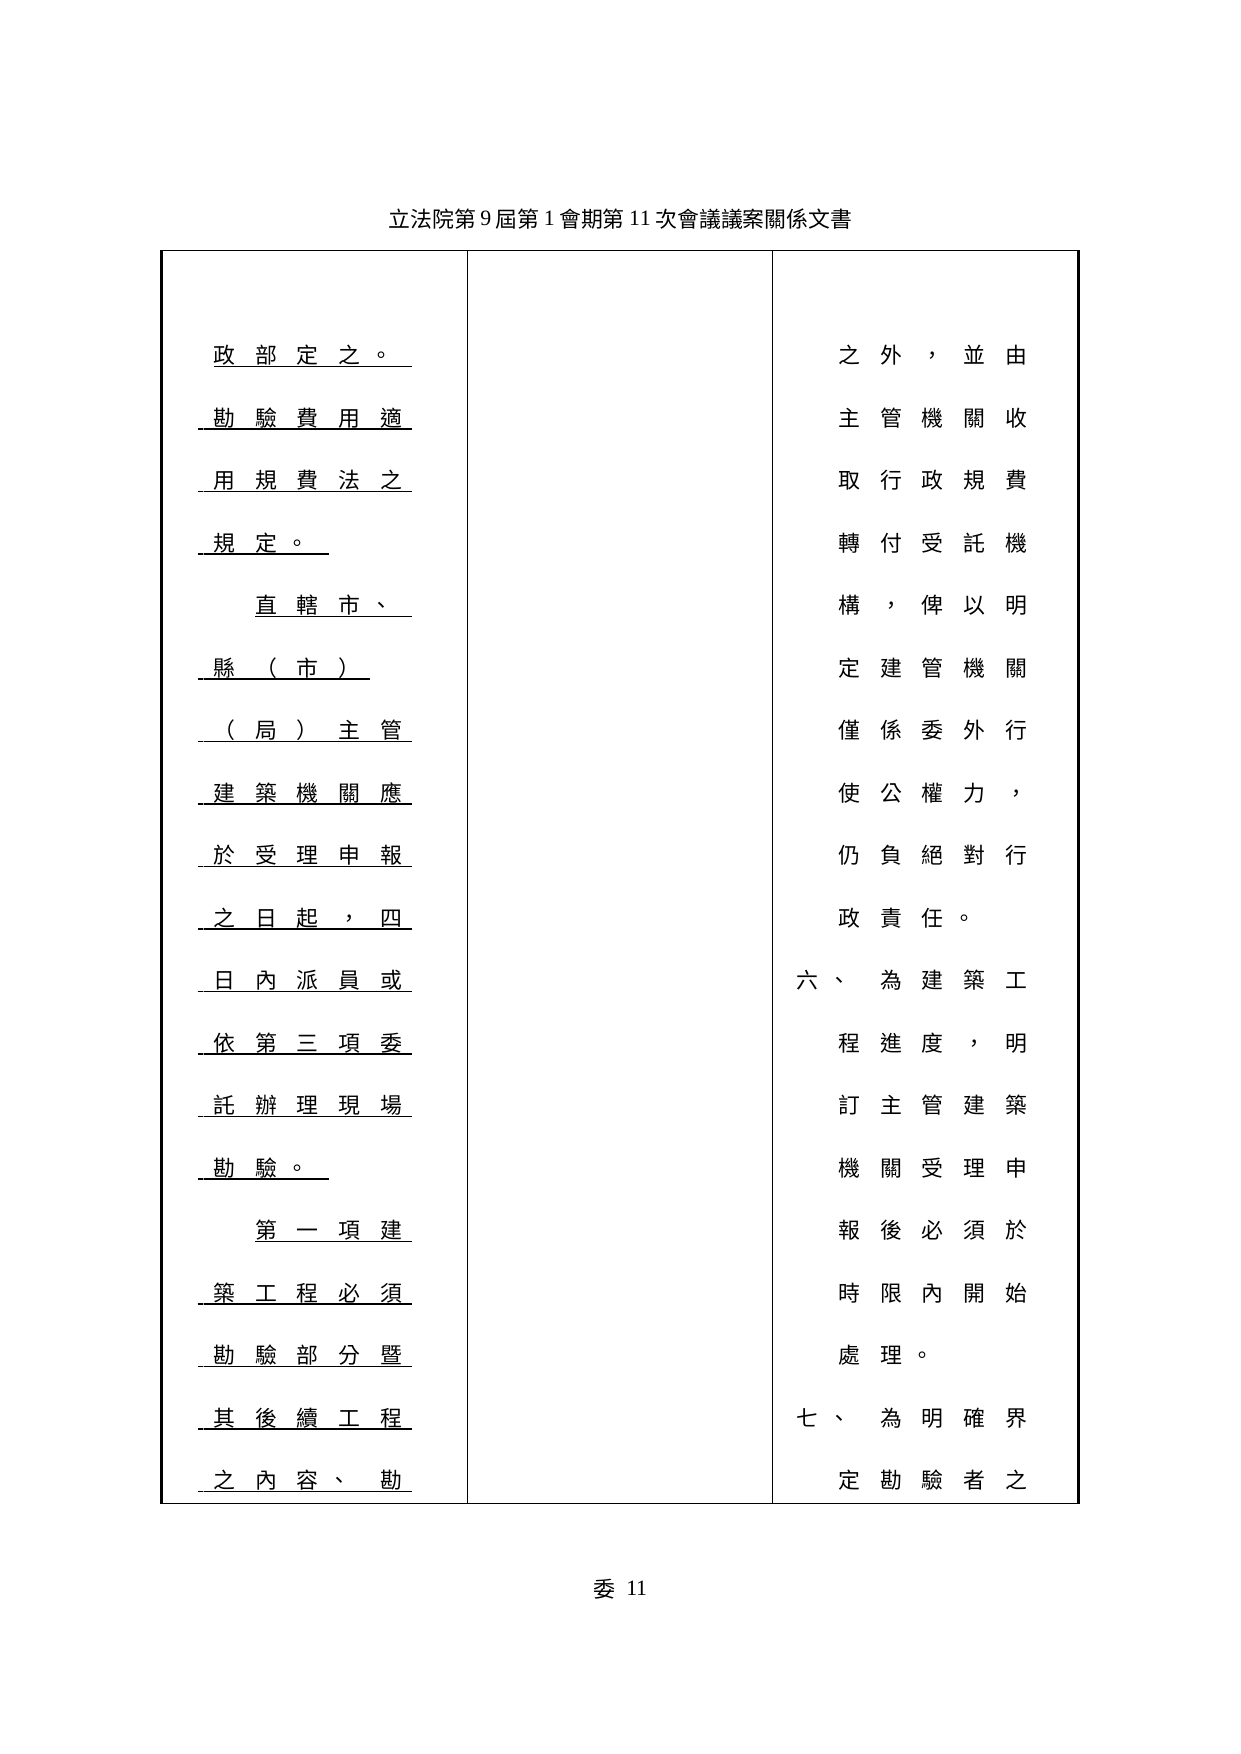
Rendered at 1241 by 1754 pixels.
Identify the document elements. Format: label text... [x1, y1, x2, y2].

table_cell 之外，並由主管機關收取行政規費轉付受託機構，俾以明定建管機關僅係委外行使公權力，仍負絕對行政責任。 六、為建築工程進度，明訂主管建築機關受理申報後必須於時限內開始處理。 七、為明確界定勘驗者之 [773, 251, 1077, 1503]
table_cell [468, 251, 772, 1503]
table_cell 政部定之。勘驗費用適用規費法之規定。 直轄市、縣（市）（局）主管建築機關應於受理申報之日起，四日內派員或依第三項委託辦理現場勘驗。 第一項建築工程必須勘驗部分暨其後續工程之內容、勘 [163, 251, 467, 1503]
